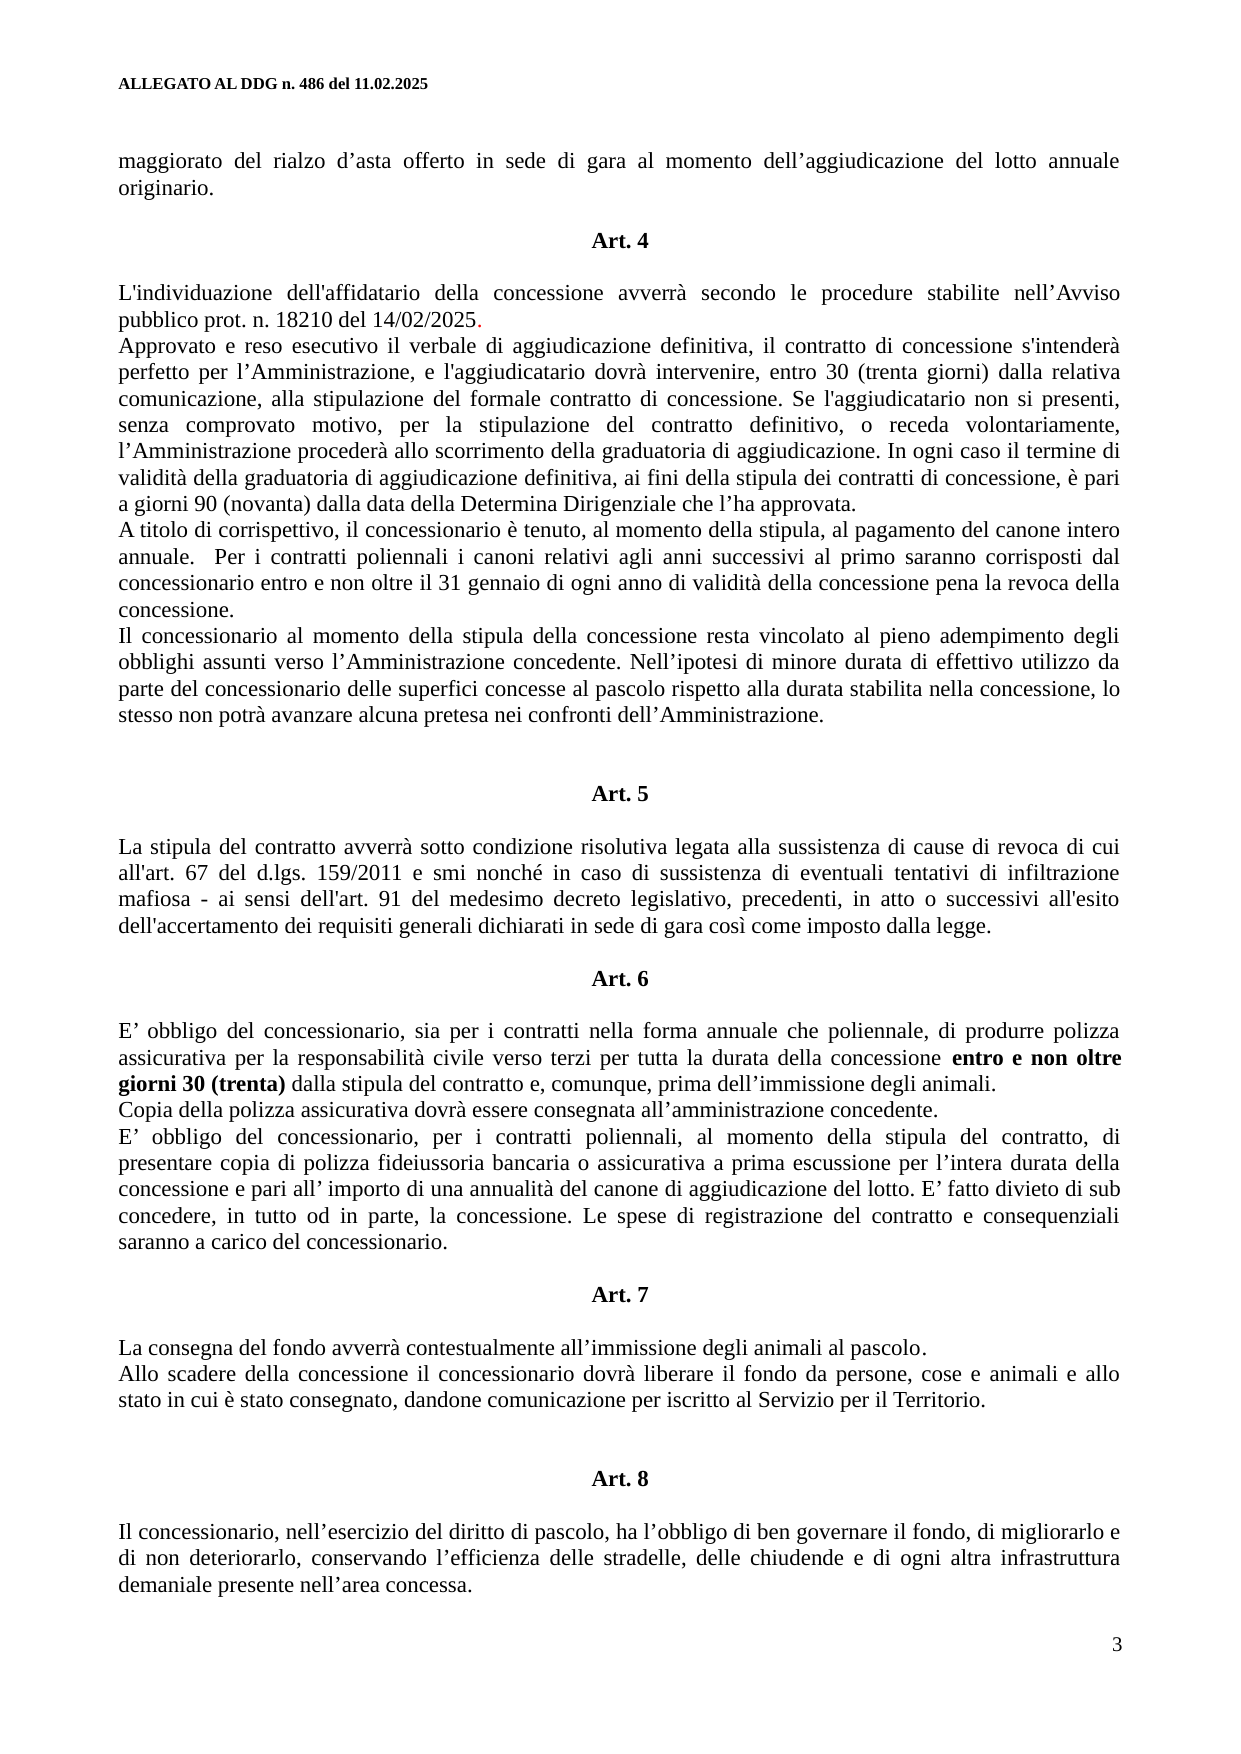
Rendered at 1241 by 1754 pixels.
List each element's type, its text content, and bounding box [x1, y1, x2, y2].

text Art. 5 [118, 780, 1122, 806]
text Art. 8 [118, 1465, 1122, 1492]
text L'individuazione dell'affidatario della concessione avverrà secondo le procedure stabilite nell’Avviso pubblico prot. n. 18210 del 14/02/2025. [118, 279, 1122, 332]
text La stipula del contratto avverrà sotto condizione risolutiva legata alla sussistenza di cause di revoca di cui all'art. 67 del d.lgs. 159/2011 e smi nonché in caso di sussistenza di eventuali tentativi di infiltrazione mafiosa - ai sensi dell'art. 91 del medesimo decreto legislativo, precedenti, in atto o successivi all'esito dell'accertamento dei requisiti generali dichiarati in sede di gara così come imposto dalla legge. [118, 833, 1122, 938]
text Allo scadere della concessione il concessionario dovrà liberare il fondo da persone, cose e animali e allo stato in cui è stato consegnato, dandone comunicazione per iscritto al Servizio per il Territorio. [118, 1360, 1122, 1413]
text Copia della polizza assicurativa dovrà essere consegnata all’amministrazione concedente. [118, 1096, 1122, 1123]
text Art. 4 [118, 227, 1122, 253]
text E’ obbligo del concessionario, sia per i contratti nella forma annuale che poliennale, di produrre polizza assicurativa per la responsabilità civile verso terzi per tutta la durata della concessione entro e non oltre giorni 30 (trenta) dalla stipula del contratto e, comunque, prima dell’immissione degli animali. [118, 1017, 1122, 1096]
text Approvato e reso esecutivo il verbale di aggiudicazione definitiva, il contratto di concessione s'intenderà perfetto per l’Amministrazione, e l'aggiudicatario dovrà intervenire, entro 30 (trenta giorni) dalla relativa comunicazione, alla stipulazione del formale contratto di concessione. Se l'aggiudicatario non si presenti, senza comprovato motivo, per la stipulazione del contratto definitivo, o receda volontariamente, l’Amministrazione procederà allo scorrimento della graduatoria di aggiudicazione. In ogni caso il termine di validità della graduatoria di aggiudicazione definitiva, ai fini della stipula dei contratti di concessione, è pari a giorni 90 (novanta) dalla data della Determina Dirigenziale che l’ha approvata. [118, 332, 1122, 517]
text Il concessionario al momento della stipula della concessione resta vincolato al pieno adempimento degli obblighi assunti verso l’Amministrazione concedente. Nell’ipotesi di minore durata di effettivo utilizzo da parte del concessionario delle superfici concesse al pascolo rispetto alla durata stabilita nella concessione, lo stesso non potrà avanzare alcuna pretesa nei confronti dell’Amministrazione. [118, 622, 1122, 727]
text A titolo di corrispettivo, il concessionario è tenuto, al momento della stipula, al pagamento del canone intero annuale. Per i contratti poliennali i canoni relativi agli anni successivi al primo saranno corrisposti dal concessionario entro e non oltre il 31 gennaio di ogni anno di validità della concessione pena la revoca della concessione. [118, 517, 1122, 622]
text maggiorato del rialzo d’asta offerto in sede di gara al momento dell’aggiudicazione del lotto annuale originario. [118, 148, 1122, 200]
text E’ obbligo del concessionario, per i contratti poliennali, al momento della stipula del contratto, di presentare copia di polizza fideiussoria bancaria o assicurativa a prima escussione per l’intera durata della concessione e pari all’ importo di una annualità del canone di aggiudicazione del lotto. E’ fatto divieto di sub concedere, in tutto od in parte, la concessione. Le spese di registrazione del contratto e consequenziali saranno a carico del concessionario. [118, 1123, 1122, 1254]
text Art. 6 [118, 964, 1122, 991]
text La consegna del fondo avverrà contestualmente all’immissione degli animali al pascolo. [118, 1333, 1122, 1360]
text Art. 7 [118, 1281, 1122, 1307]
text Il concessionario, nell’esercizio del diritto di pascolo, ha l’obbligo di ben governare il fondo, di migliorarlo e di non deteriorarlo, conservando l’efficienza delle stradelle, delle chiudende e di ogni altra infrastruttura demaniale presente nell’area concessa. [118, 1518, 1122, 1597]
